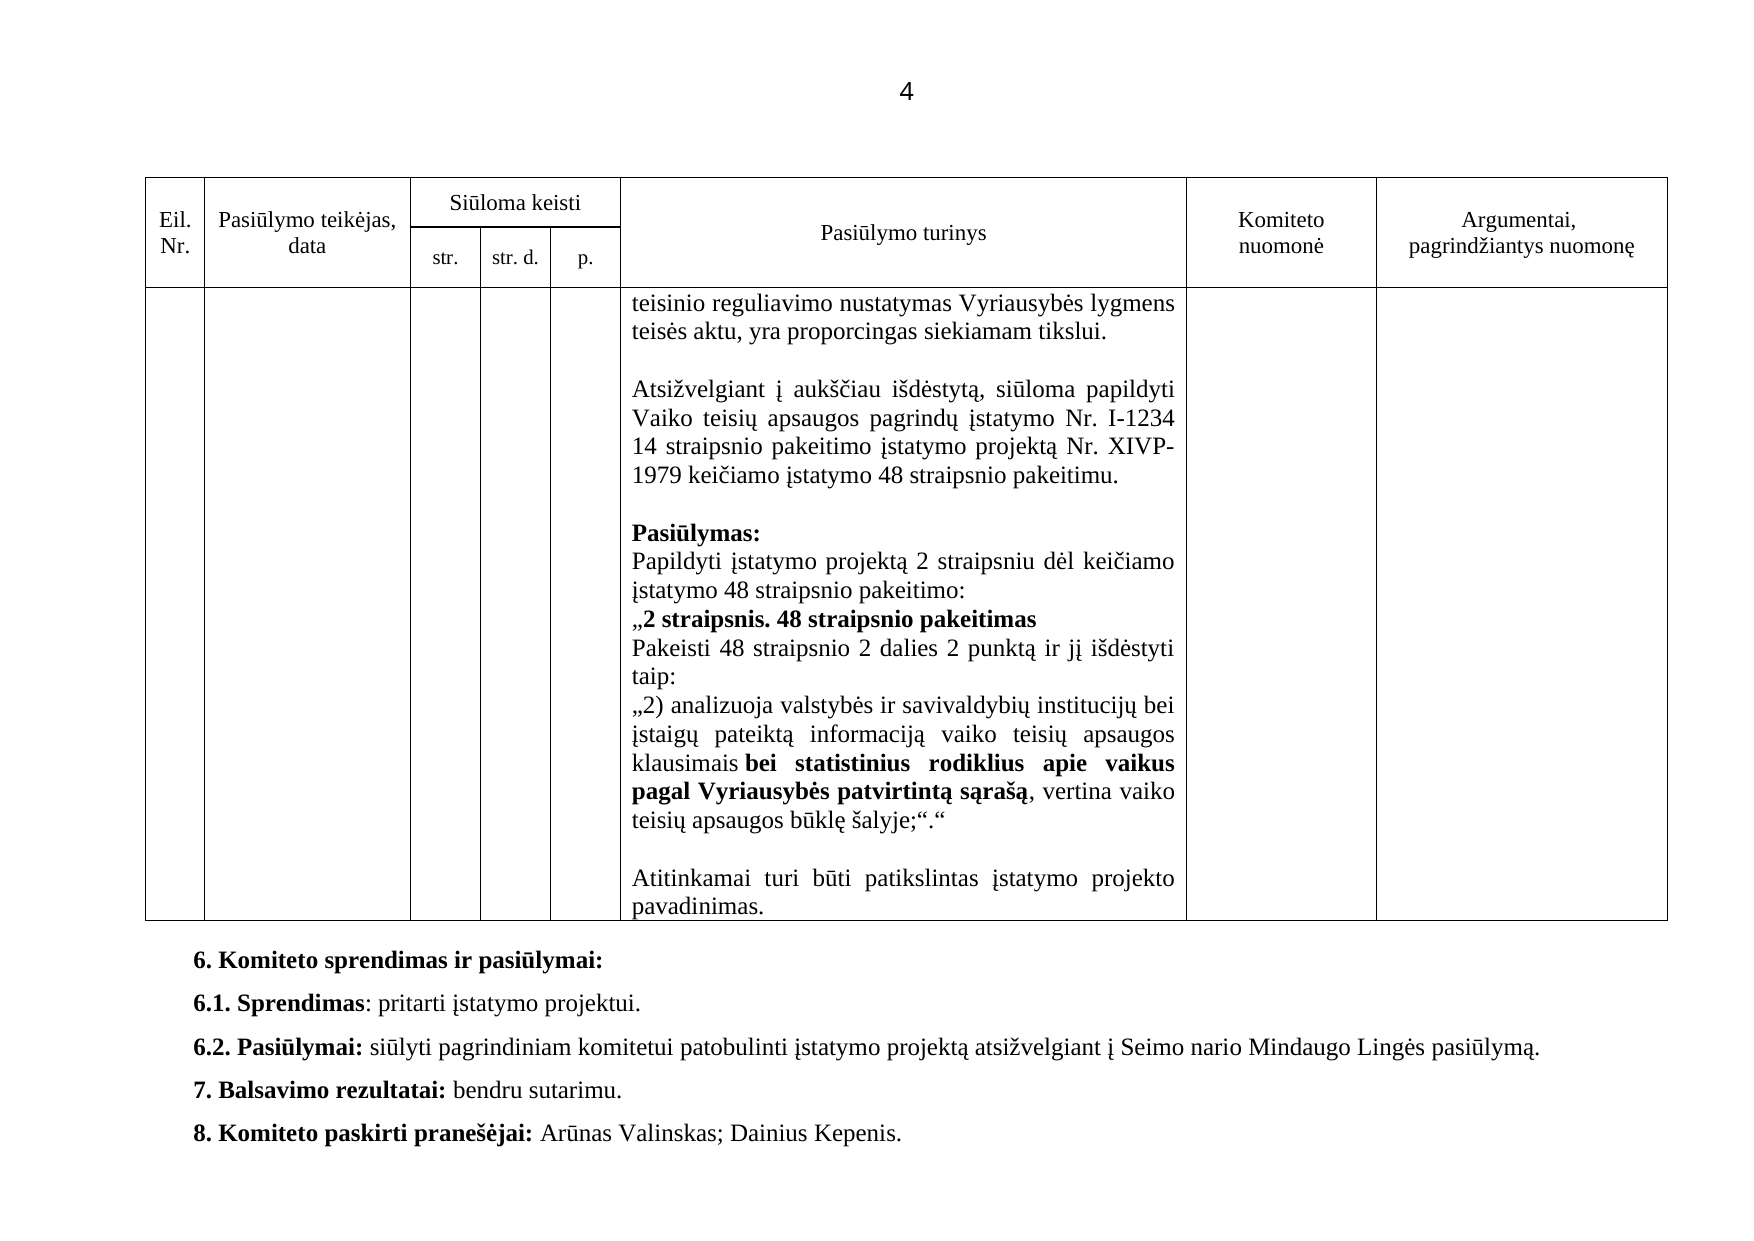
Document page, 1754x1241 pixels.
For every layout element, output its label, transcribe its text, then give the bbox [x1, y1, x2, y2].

table_header Komiteto nuomonė [1187, 178, 1376, 287]
table_cell [1187, 288, 1376, 920]
table_cell teisinio reguliavimo nustatymas Vyriausybės lygmens teisės aktu, yra proporcingas siekiamam tikslui. Atsižvelgiant į aukščiau išdėstytą, siūloma papildyti Vaiko teisių apsaugos pagrindų įstatymo Nr. I-1234 14 straipsnio pakeitimo įstatymo projektą Nr. XIVP-1979 keičiamo įstatymo 48 straipsnio pakeitimu. Pasiūlymas: Papildyti įstatymo projektą 2 straipsniu dėl keičiamo įstatymo 48 straipsnio pakeitimo: „2 straipsnis. 48 straipsnio pakeitimas Pakeisti 48 straipsnio 2 dalies 2 punktą ir jį išdėstyti taip: „2) analizuoja valstybės ir savivaldybių institucijų bei įstaigų pateiktą informaciją vaiko teisių apsaugos klausimais bei statistinius rodiklius apie vaikus pagal Vyriausybės patvirtintą sąrašą, vertina vaiko teisių apsaugos būklę šalyje;“.“ Atitinkamai turi būti patikslintas įstatymo projekto pavadinimas. [621, 288, 1186, 920]
text 6.2. Pasiūlymai: siūlyti pagrindiniam komitetui patobulinti įstatymo projektą atsižvelgiant į Seimo nario Mindaugo Lingės pasiūlymą. [118, 1032, 1695, 1060]
table_header Pasiūlymo teikėjas, data [205, 178, 410, 287]
text 8. Komiteto paskirti pranešėjai: Arūnas Valinskas; Dainius Kepenis. [118, 1118, 1695, 1147]
text 6. Komiteto sprendimas ir pasiūlymai: [118, 945, 1695, 974]
table_cell [411, 288, 480, 920]
table_cell [146, 288, 204, 920]
table_cell [481, 288, 550, 920]
table_header Siūloma keisti [411, 178, 620, 226]
text 6.1. Sprendimas: pritarti įstatymo projektui. [118, 988, 1695, 1017]
table_cell str. d. [481, 228, 550, 287]
table_cell [1377, 288, 1667, 920]
table_cell p. [551, 228, 620, 287]
table_cell [551, 288, 620, 920]
table_header Argumentai, pagrindžiantys nuomonę [1377, 178, 1667, 287]
table_header Pasiūlymo turinys [621, 178, 1186, 287]
table_header Eil. Nr. [146, 178, 204, 287]
table_cell str. [411, 228, 480, 287]
table_cell [205, 288, 410, 920]
text 7. Balsavimo rezultatai: bendru sutarimu. [118, 1075, 1695, 1103]
